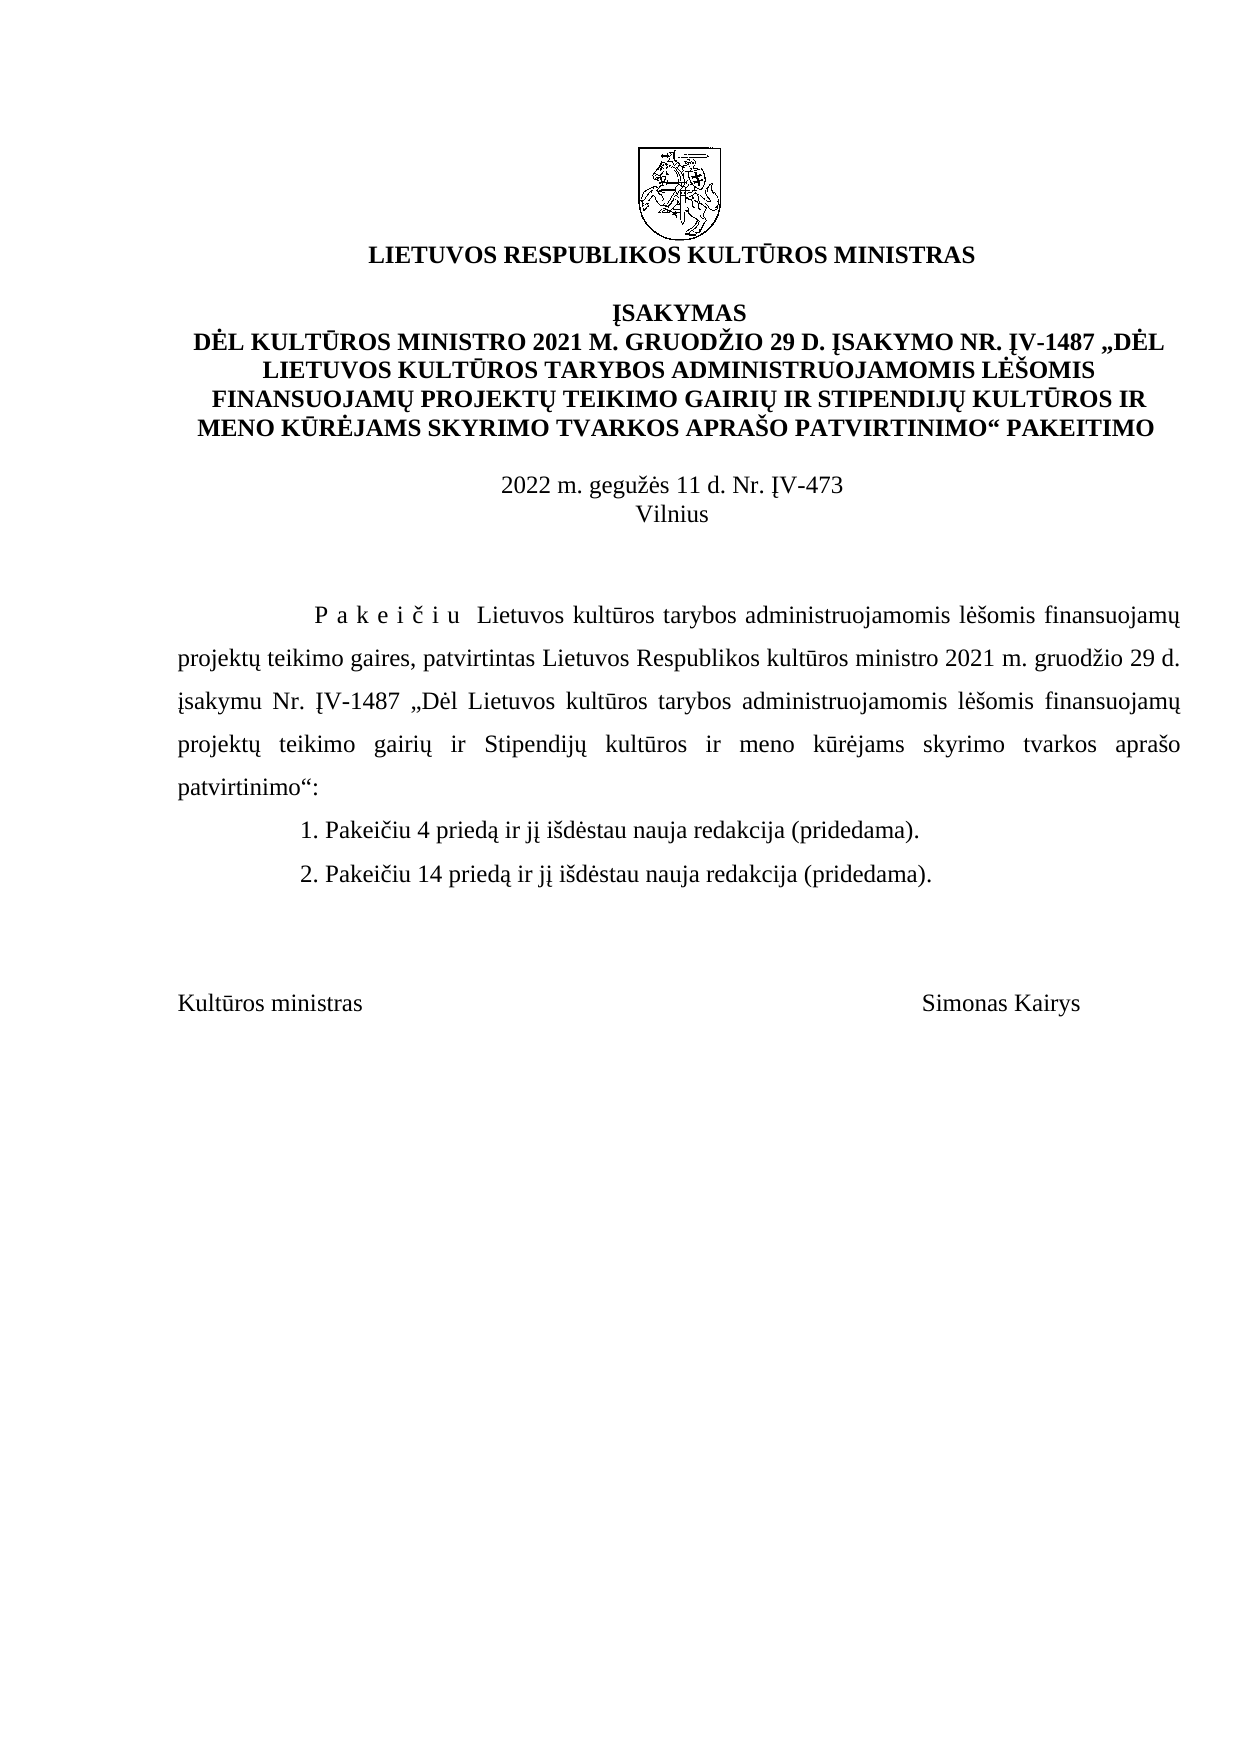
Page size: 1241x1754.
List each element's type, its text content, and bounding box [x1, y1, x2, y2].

text Vilnius [177, 499, 1167, 528]
text 2. Pakeičiu 14 priedą ir jį išdėstau nauja redakcija (pridedama). [177, 859, 1181, 887]
text DĖL KULTŪROS MINISTRO 2021 M. GRUODŽIO 29 D. ĮSAKYMO NR. ĮV-1487 „DĖL LIETUVOS KULTŪROS TARYBOS ADMINISTRUOJAMOMIS LĖŠOMIS FINANSUOJAMŲ PROJEKTŲ TEIKIMO GAIRIŲ IR STIPENDIJŲ KULTŪROS IR MENO KŪRĖJAMS SKYRIMO TVARKOS APRAŠO PATVIRTINIMO“ PAKEITIMO [177, 327, 1181, 442]
text Kultūros ministras Simonas Kairys [177, 988, 1181, 1017]
text P a k e i č i u Lietuvos kultūros tarybos administruojamomis lėšomis finansuojamų projektų teikimo gaires, patvirtintas Lietuvos Respublikos kultūros ministro 2021 m. gruodžio 29 d. įsakymu Nr. ĮV-1487 „Dėl Lietuvos kultūros tarybos administruojamomis lėšomis finansuojamų projektų teikimo gairių ir Stipendijų kultūros ir meno kūrėjams skyrimo tvarkos aprašo patvirtinimo“: [177, 600, 1181, 801]
text ĮSAKYMAS [177, 298, 1181, 327]
text 1. Pakeičiu 4 priedą ir jį išdėstau nauja redakcija (pridedama). [177, 816, 1181, 844]
text LIETUVOS RESPUBLIKOS KULTŪROS MINISTRAS [177, 241, 1167, 269]
text 2022 m. gegužės 11 d. Nr. ĮV-473 [177, 471, 1167, 499]
